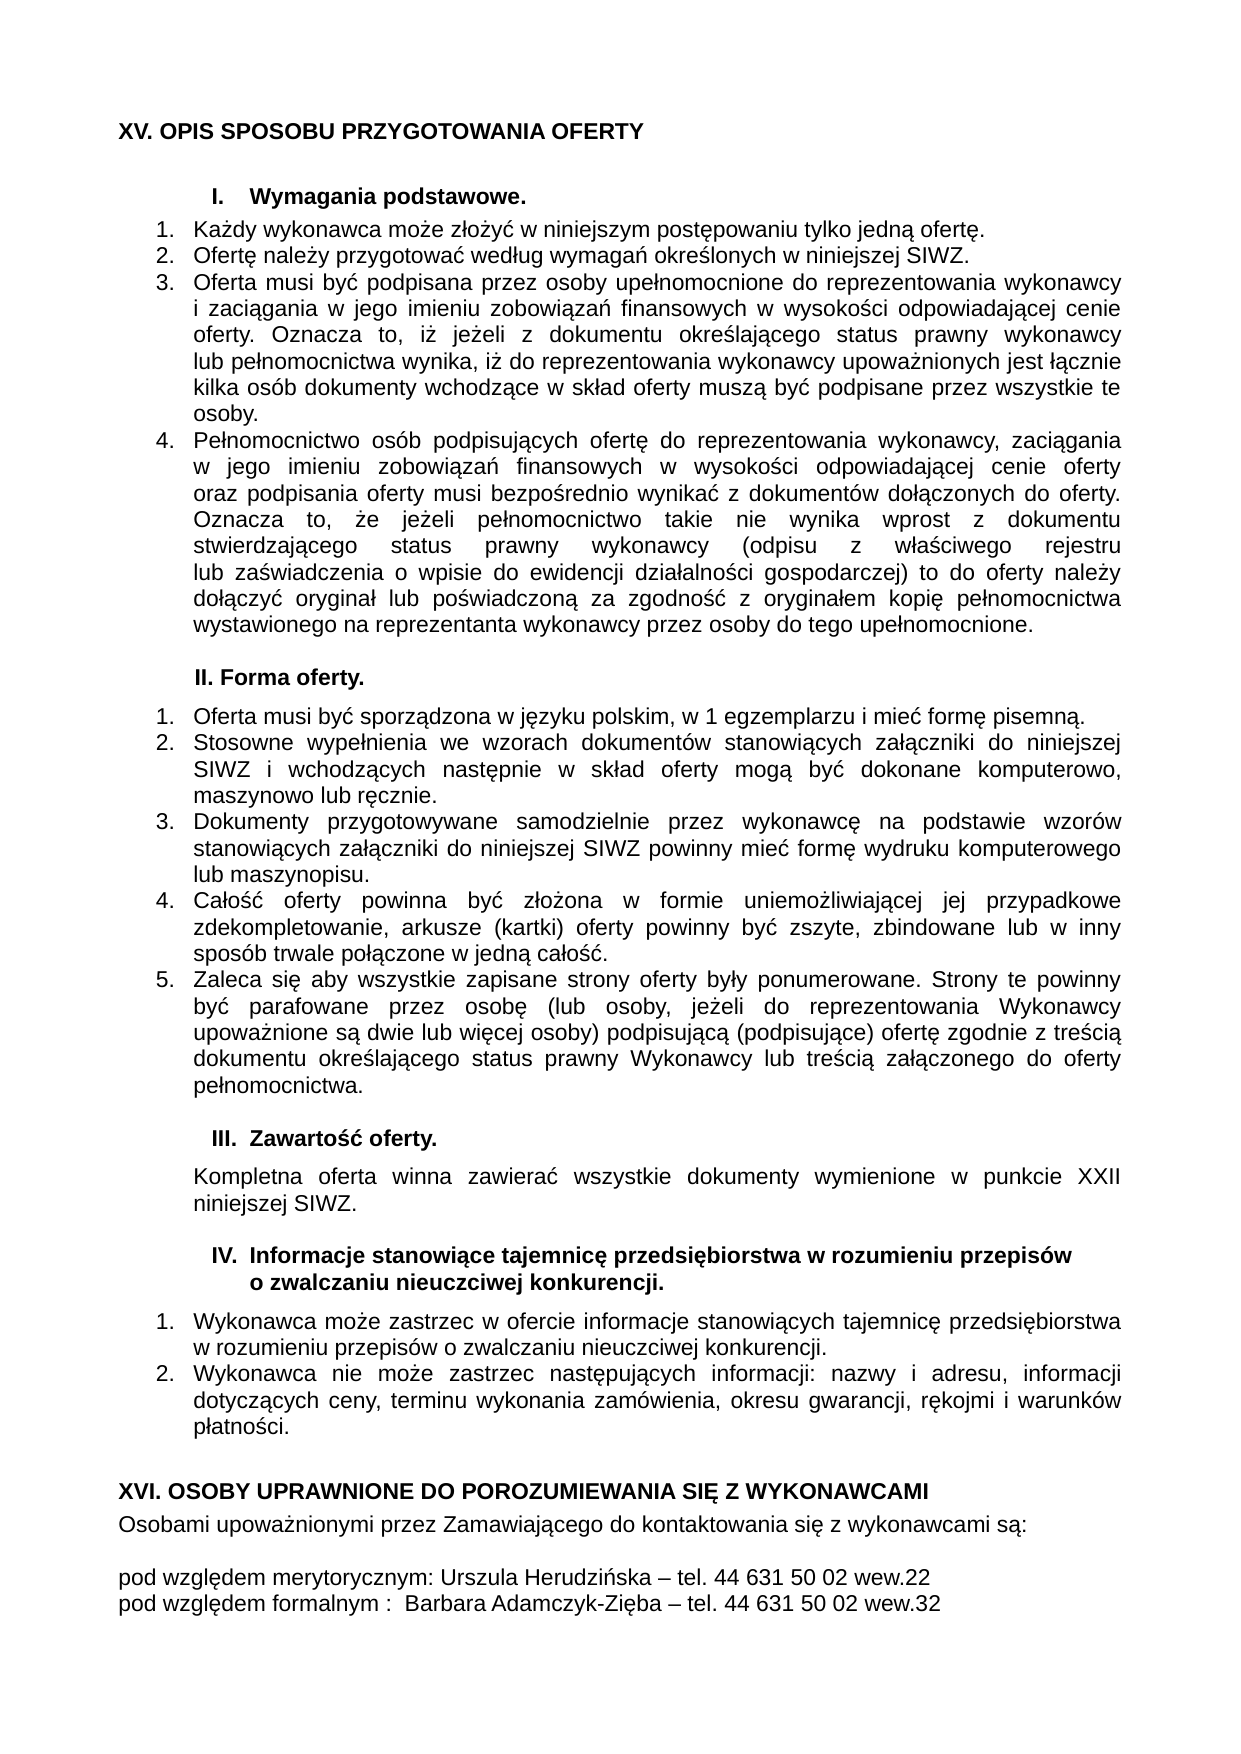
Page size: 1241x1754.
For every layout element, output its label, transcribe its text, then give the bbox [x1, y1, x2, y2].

list Pełnomocnictwo osób podpisujących ofertę do reprezentowania wykonawcy, zaciągania w jego imieniu zobowiązań finansowych w wysokości odpowiadającej cenie oferty oraz podpisania oferty musi bezpośrednio wynikać z dokumentów dołączonych do oferty. Oznacza to, że jeżeli pełnomocnictwo takie nie wynika wprost z dokumentu stwierdzającego status prawny wykonawcy (odpisu z właściwego rejestru lub zaświadczenia o wpisie do ewidencji działalności gospodarczej) to do oferty należy dołączyć oryginał lub poświadczoną za zgodność z oryginałem kopię pełnomocnictwa wystawionego na reprezentanta wykonawcy przez osoby do tego upełnomocnione. [156, 427, 1122, 638]
list Oferta musi być sporządzona w języku polskim, w 1 egzemplarzu i mieć formę pisemną. [156, 703, 1122, 729]
list Stosowne wypełnienia we wzorach dokumentów stanowiących załączniki do niniejszej SIWZ i wchodzących następnie w skład oferty mogą być dokonane komputerowo, maszynowo lub ręcznie. [156, 729, 1122, 808]
list Wykonawca może zastrzec w ofercie informacje stanowiących tajemnicę przedsiębiorstwa w rozumieniu przepisów o zwalczaniu nieuczciwej konkurencji. [156, 1308, 1122, 1360]
text Osobami upoważnionymi przez Zamawiającego do kontaktowania się z wykonawcami są: [118, 1511, 1122, 1537]
list Wykonawca nie może zastrzec następujących informacji: nazwy i adresu, informacji dotyczących ceny, terminu wykonania zamówienia, okresu gwarancji, rękojmi i warunków płatności. [156, 1360, 1122, 1439]
list II. Forma oferty. [118, 664, 1122, 690]
list Oferta musi być podpisana przez osoby upełnomocnione do reprezentowania wykonawcy i zaciągania w jego imieniu zobowiązań finansowych w wysokości odpowiadającej cenie oferty. Oznacza to, iż jeżeli z dokumentu określającego status prawny wykonawcy lub pełnomocnictwa wynika, iż do reprezentowania wykonawcy upoważnionych jest łącznie kilka osób dokumenty wchodzące w skład oferty muszą być podpisane przez wszystkie te osoby. [156, 269, 1122, 427]
list Każdy wykonawca może złożyć w niniejszym postępowaniu tylko jedną ofertę. [156, 216, 1122, 242]
list Kompletna oferta winna zawierać wszystkie dokumenty wymienione w punkcie XXII niniejszej SIWZ. [156, 1163, 1122, 1216]
list Ofertę należy przygotować według wymagań określonych w niniejszej SIWZ. [156, 242, 1122, 269]
text pod względem formalnym : Barbara Adamczyk-Zięba – tel. 44 631 50 02 wew.32 [118, 1590, 1122, 1616]
text pod względem merytorycznym: Urszula Herudzińska – tel. 44 631 50 02 wew.22 [118, 1563, 1122, 1590]
list Całość oferty powinna być złożona w formie uniemożliwiającej jej przypadkowe zdekompletowanie, arkusze (kartki) oferty powinny być zszyte, zbindowane lub w inny sposób trwale połączone w jedną całość. [156, 887, 1122, 966]
list Zaleca się aby wszystkie zapisane strony oferty były ponumerowane. Strony te powinny być parafowane przez osobę (lub osoby, jeżeli do reprezentowania Wykonawcy upoważnione są dwie lub więcej osoby) podpisującą (podpisujące) ofertę zgodnie z treścią dokumentu określającego status prawny Wykonawcy lub treścią załączonego do oferty pełnomocnictwa. [156, 966, 1122, 1098]
list Dokumenty przygotowywane samodzielnie przez wykonawcę na podstawie wzorów stanowiących załączniki do niniejszej SIWZ powinny mieć formę wydruku komputerowego lub maszynopisu. [156, 808, 1122, 887]
list Zawartość oferty. [211, 1124, 1122, 1151]
text XV. OPIS SPOSOBU PRZYGOTOWANIA OFERTY [118, 118, 1122, 144]
list Wymagania podstawowe. [211, 183, 1122, 210]
list Informacje stanowiące tajemnicę przedsiębiorstwa w rozumieniu przepisów o zwalczaniu nieuczciwej konkurencji. [211, 1242, 1122, 1295]
text XVI. OSOBY UPRAWNIONE DO POROZUMIEWANIA SIĘ Z WYKONAWCAMI [118, 1478, 1122, 1504]
